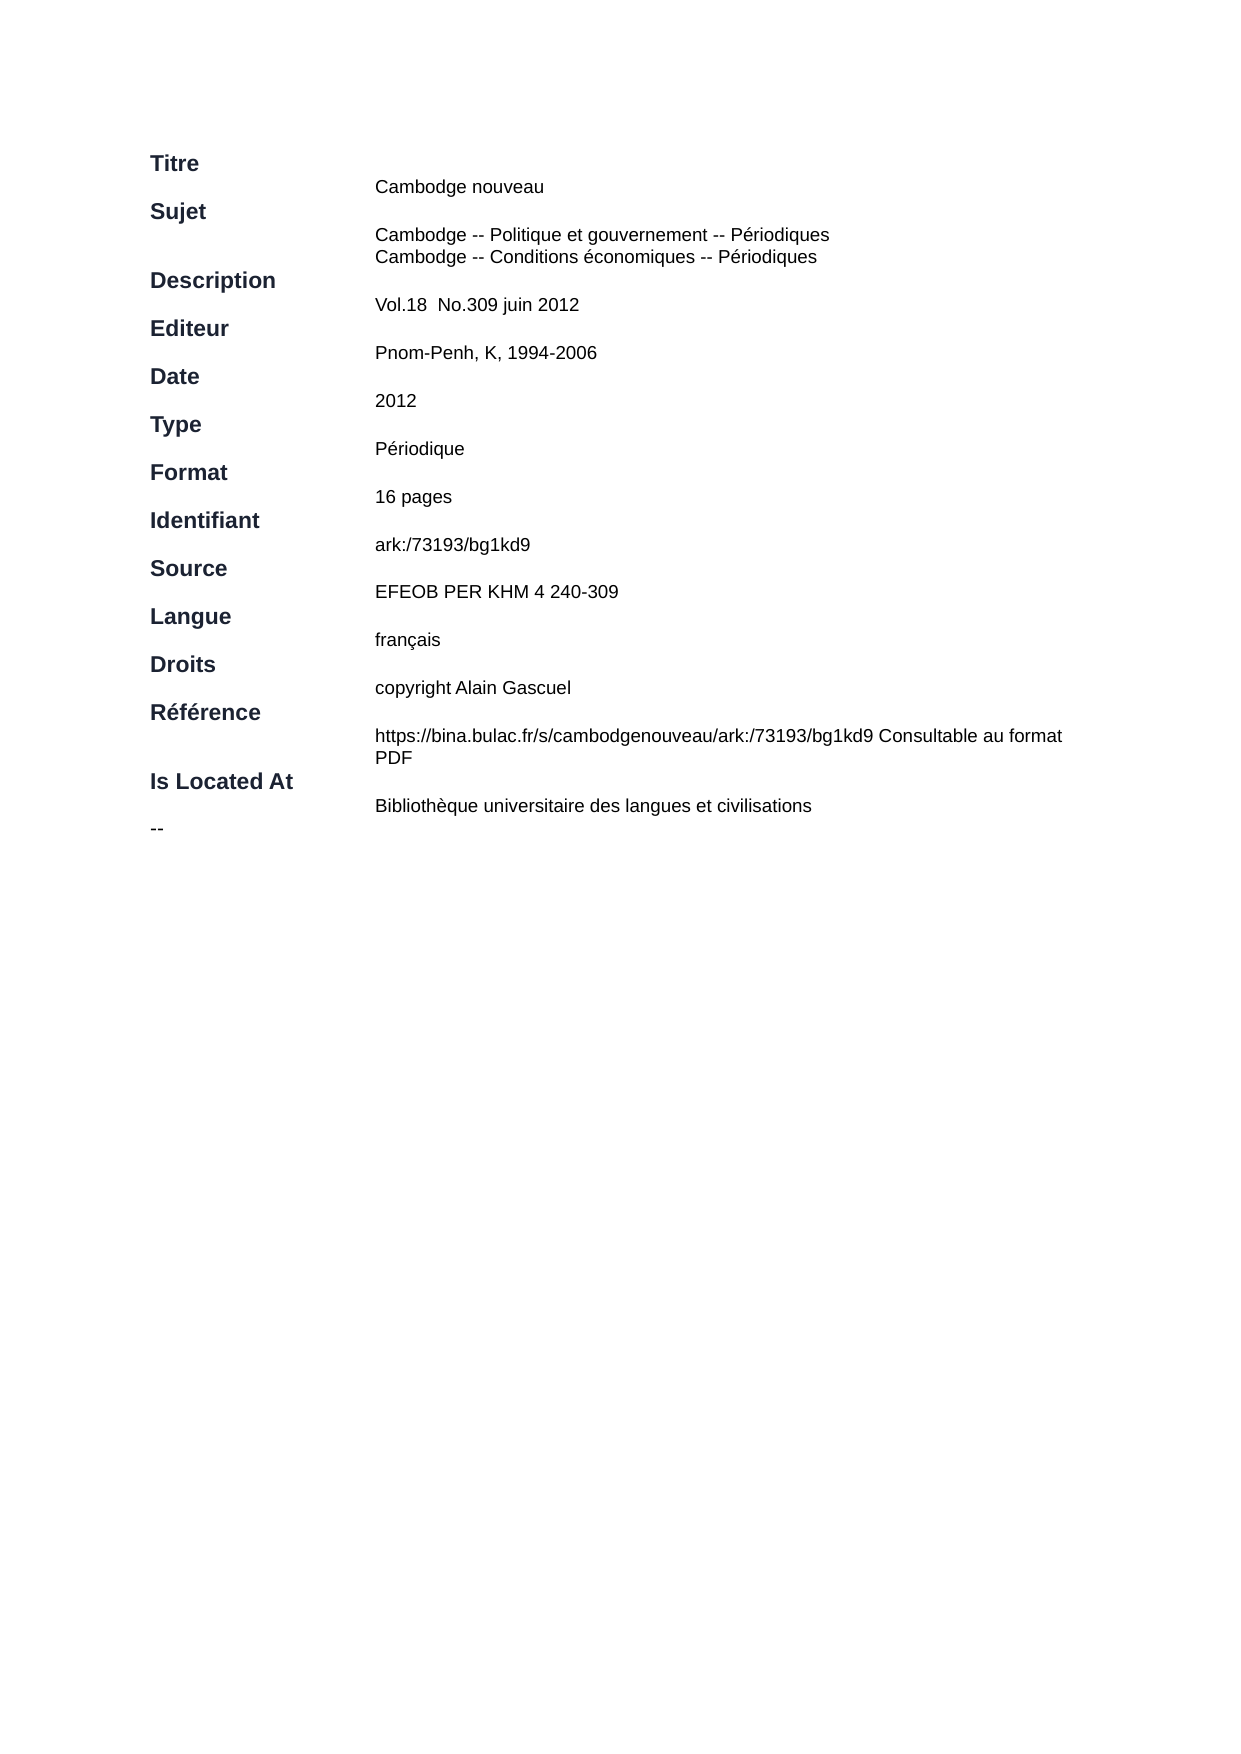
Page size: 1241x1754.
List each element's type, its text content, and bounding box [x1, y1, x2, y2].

text copyright Alain Gascuel [375, 677, 1090, 699]
text Pnom-Penh, K, 1994-2006 [375, 342, 1090, 363]
text Date [150, 363, 1090, 389]
text Type [150, 411, 1090, 437]
text Cambodge -- Conditions économiques -- Périodiques [375, 246, 1090, 267]
text Is Located At [150, 768, 1090, 794]
text Sujet [150, 198, 1090, 224]
text Format [150, 459, 1090, 485]
text Editeur [150, 315, 1090, 342]
text 16 pages [375, 485, 1090, 507]
text Cambodge -- Politique et gouvernement -- Périodiques [375, 224, 1090, 246]
text Source [150, 555, 1090, 581]
text https://bina.bulac.fr/s/cambodgenouveau/ark:/73193/bg1kd9 Consultable au format PDF [375, 725, 1090, 768]
text Langue [150, 603, 1090, 629]
text Vol.18 No.309 juin 2012 [375, 294, 1090, 315]
text 2012 [375, 389, 1090, 411]
text Bibliothèque universitaire des langues et civilisations [375, 794, 1090, 816]
text Titre [150, 150, 1090, 176]
text Cambodge nouveau [375, 176, 1090, 198]
text Description [150, 267, 1090, 294]
text Référence [150, 699, 1090, 725]
text français [375, 629, 1090, 651]
text Droits [150, 651, 1090, 677]
text EFEOB PER KHM 4 240-309 [375, 581, 1090, 603]
text Périodique [375, 437, 1090, 459]
text -- [150, 816, 1090, 840]
text ark:/73193/bg1kd9 [375, 533, 1090, 555]
text Identifiant [150, 507, 1090, 533]
